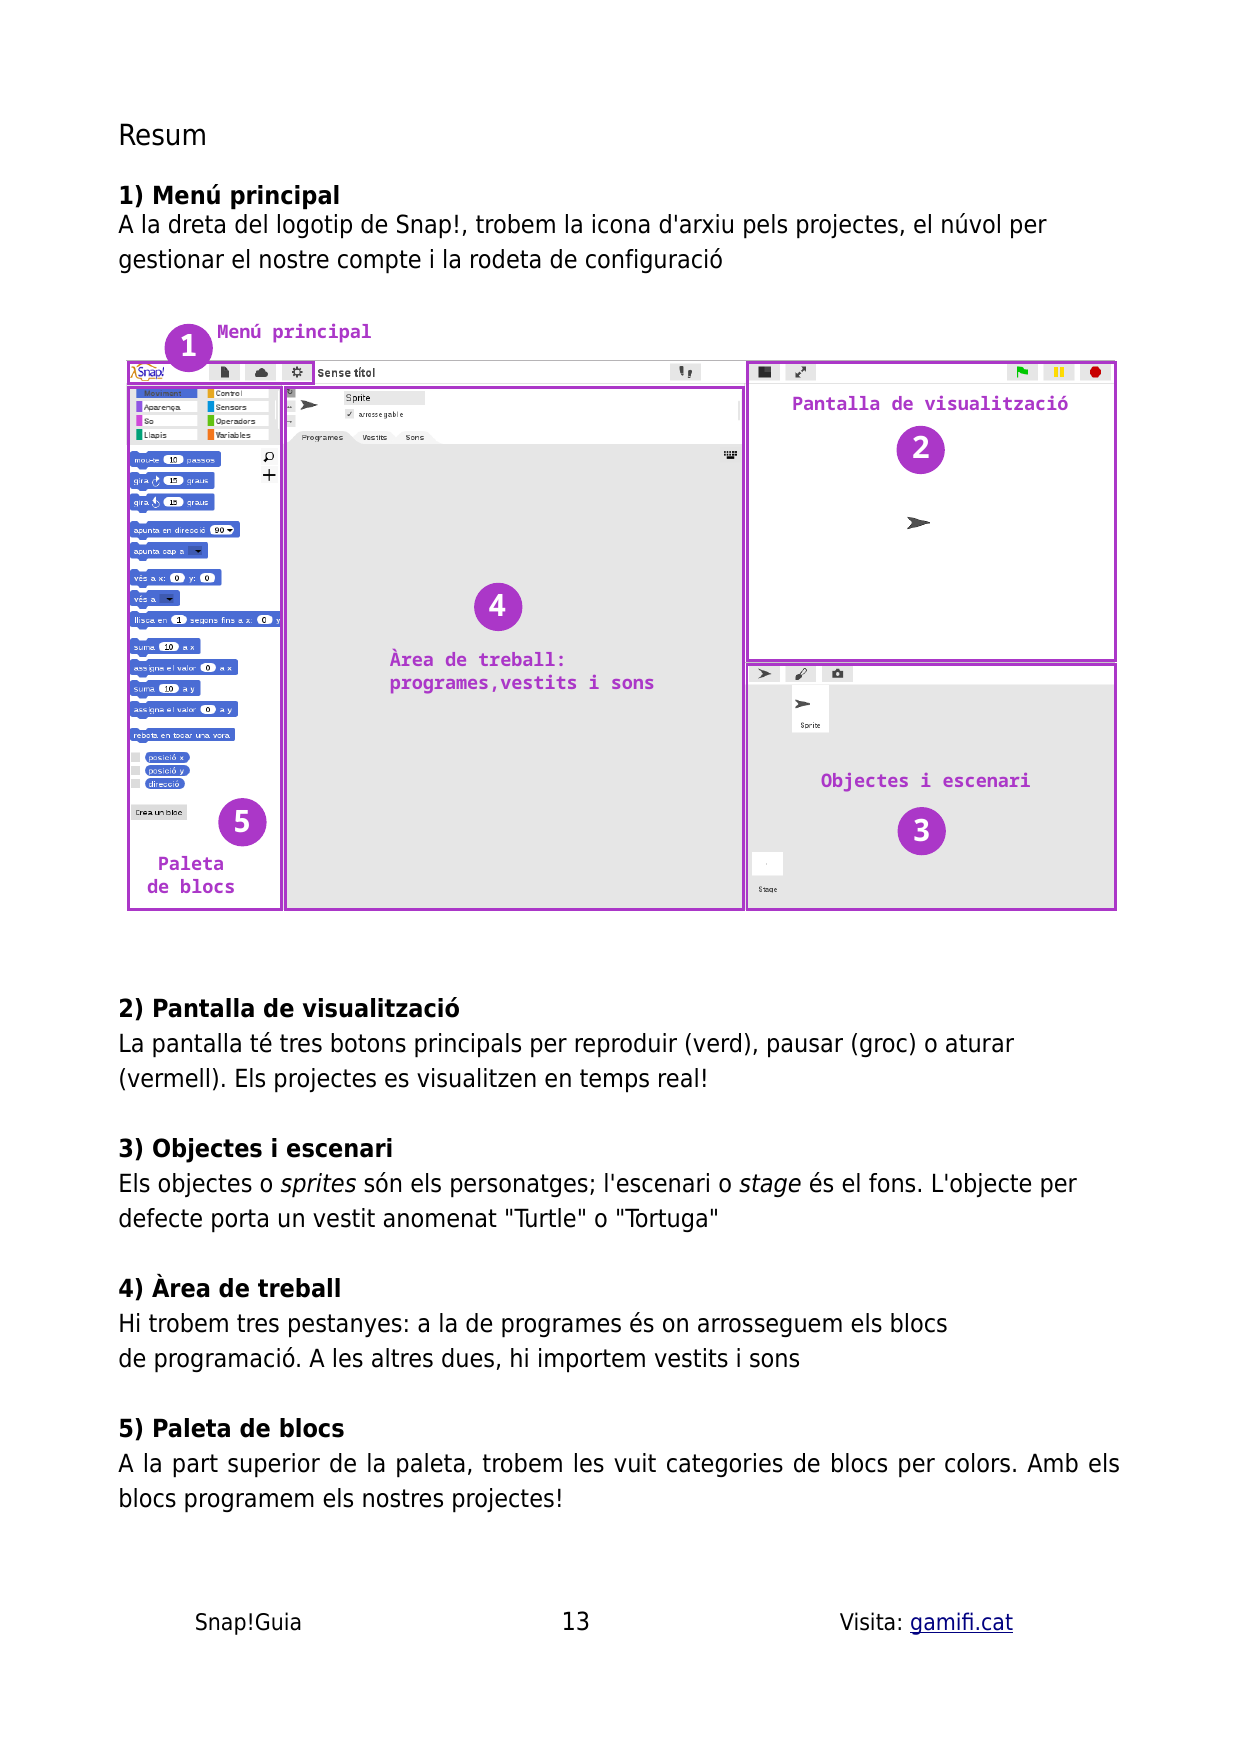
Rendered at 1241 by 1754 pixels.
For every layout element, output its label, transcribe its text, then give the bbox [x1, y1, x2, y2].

text A la dreta del logotip de Snap!, trobem la icona d'arxiu pels projectes, el núvol per gestionar el nostre compte i la rodeta de configuració [118, 210, 1122, 274]
text Resum [118, 118, 1122, 152]
text Els objectes o sprites són els personatges; l'escenari o stage és el fons. L'objecte per defecte porta un vestit anomenat "Turtle" o "Tortuga" [118, 1169, 1122, 1233]
text de programació. A les altres dues, hi importem vestits i sons [118, 1344, 1122, 1373]
text 3) Objectes i escenari [118, 1134, 1122, 1163]
text 2) Pantalla de visualització [118, 994, 1122, 1023]
text A la part superior de la paleta, trobem les vuit categories de blocs per colors. Amb els blocs programem els nostres projectes! [118, 1449, 1122, 1513]
text 1) Menú principal [118, 181, 1122, 210]
text Hi trobem tres pestanyes: a la de programes és on arrosseguem els blocs [118, 1309, 1122, 1338]
text 4) Àrea de treball [118, 1274, 1122, 1303]
text La pantalla té tres botons principals per reproduir (verd), pausar (groc) o aturar (vermell). Els projectes es visualitzen en temps real! [118, 1029, 1122, 1093]
text 5) Paleta de blocs [118, 1414, 1122, 1443]
